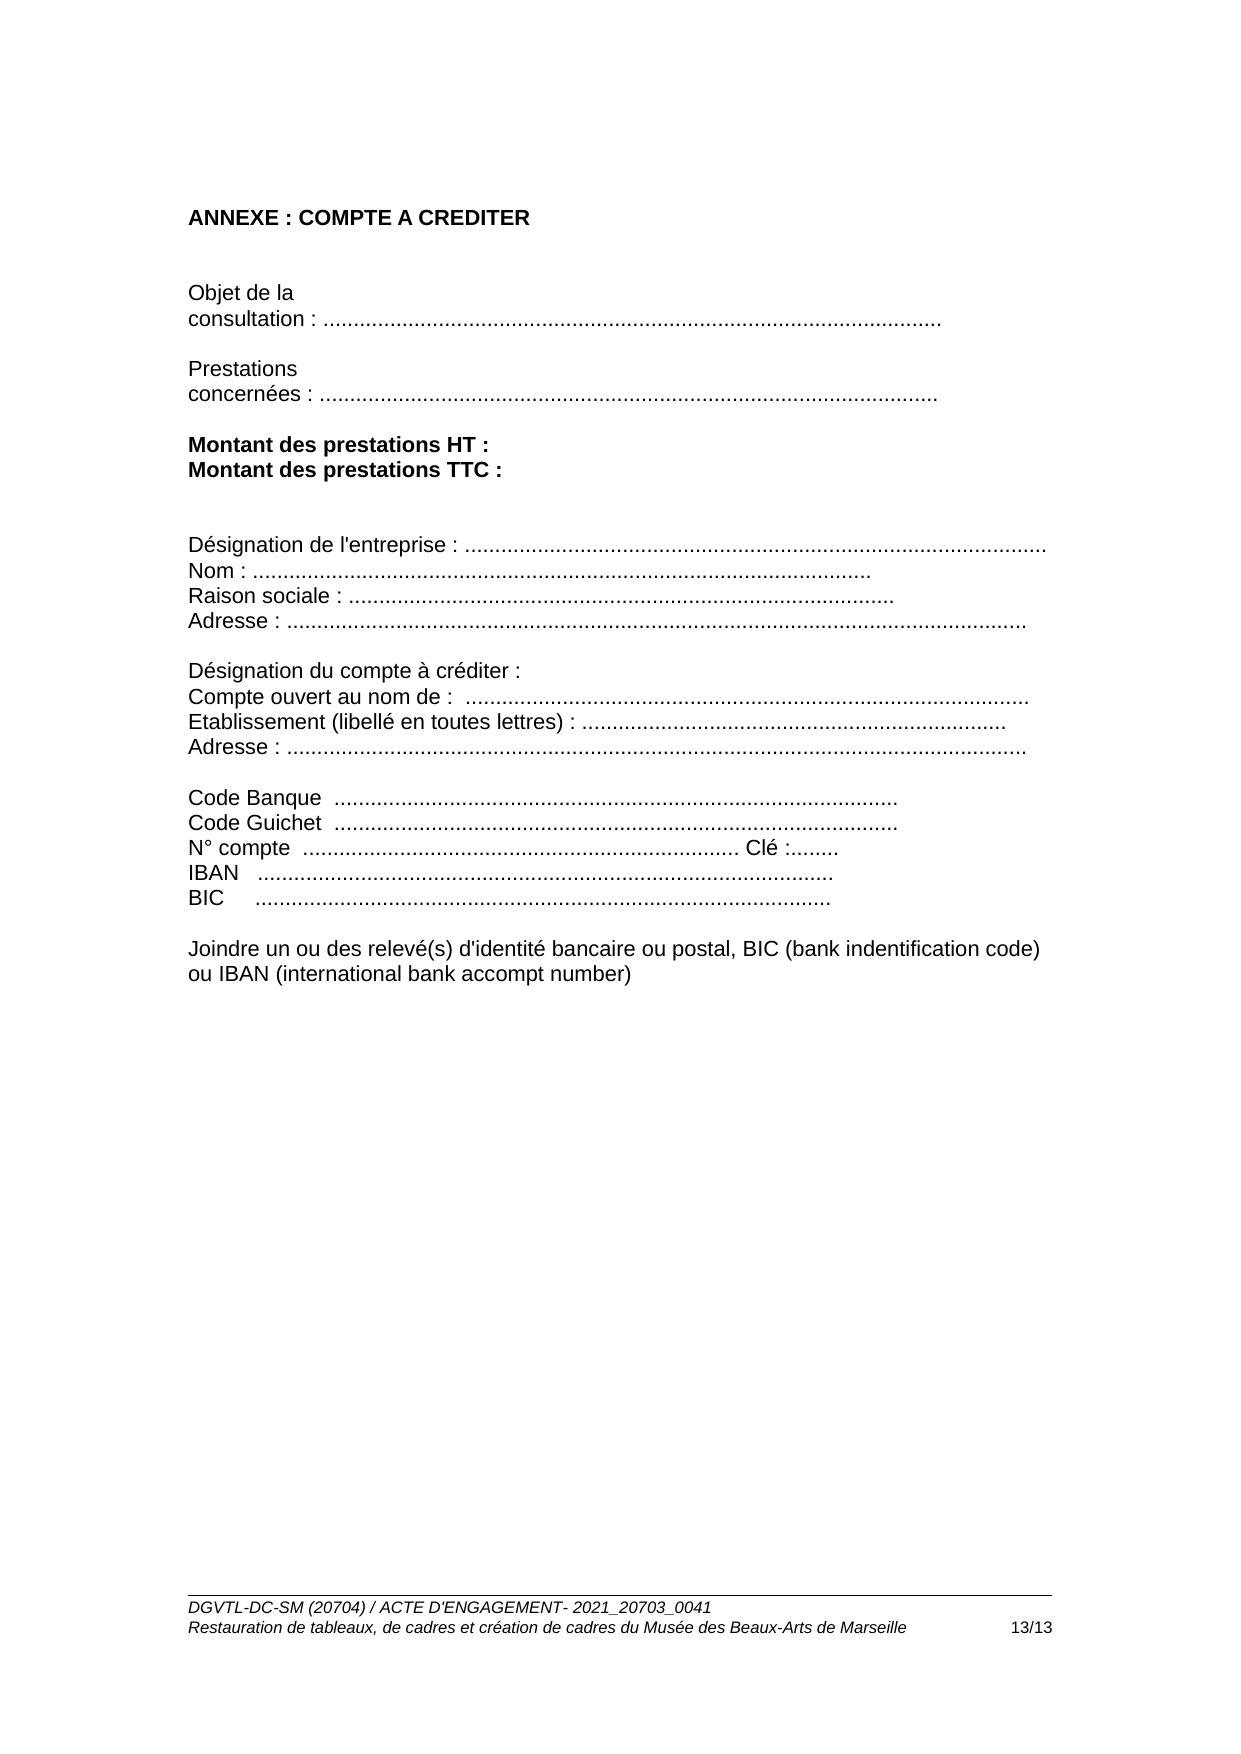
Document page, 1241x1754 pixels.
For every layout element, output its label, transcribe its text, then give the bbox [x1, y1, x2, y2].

text Adresse : .......................................................................................................................... [188, 734, 1052, 759]
text Montant des prestations HT : [188, 431, 1052, 457]
text ANNEXE : COMPTE A CREDITER [188, 204, 1052, 230]
text Désignation de l'entreprise : ................................................................................................ [188, 532, 1052, 557]
text Raison sociale : .......................................................................................... [188, 583, 1052, 608]
text N° compte ........................................................................ Clé :........ [188, 835, 1052, 860]
text BIC ............................................................................................... [188, 885, 1052, 910]
text Prestations concernées : ...................................................................................................... [188, 356, 1052, 406]
text Adresse : .......................................................................................................................... [188, 608, 1052, 633]
text Code Banque ............................................................................................. [188, 784, 1052, 809]
text Nom : ...................................................................................................... [188, 557, 1052, 583]
text Objet de la consultation : ...................................................................................................... [188, 280, 1052, 331]
text Désignation du compte à créditer : [188, 658, 1052, 683]
text Joindre un ou des relevé(s) d'identité bancaire ou postal, BIC (bank indentification code) ou IBAN (international bank accompt number) [188, 936, 1052, 986]
text Etablissement (libellé en toutes lettres) : ...................................................................... [188, 709, 1052, 734]
text Montant des prestations TTC : [188, 457, 1052, 482]
text Code Guichet ............................................................................................. [188, 809, 1052, 835]
text Compte ouvert au nom de : ............................................................................................. [188, 683, 1052, 709]
text IBAN ............................................................................................... [188, 860, 1052, 885]
